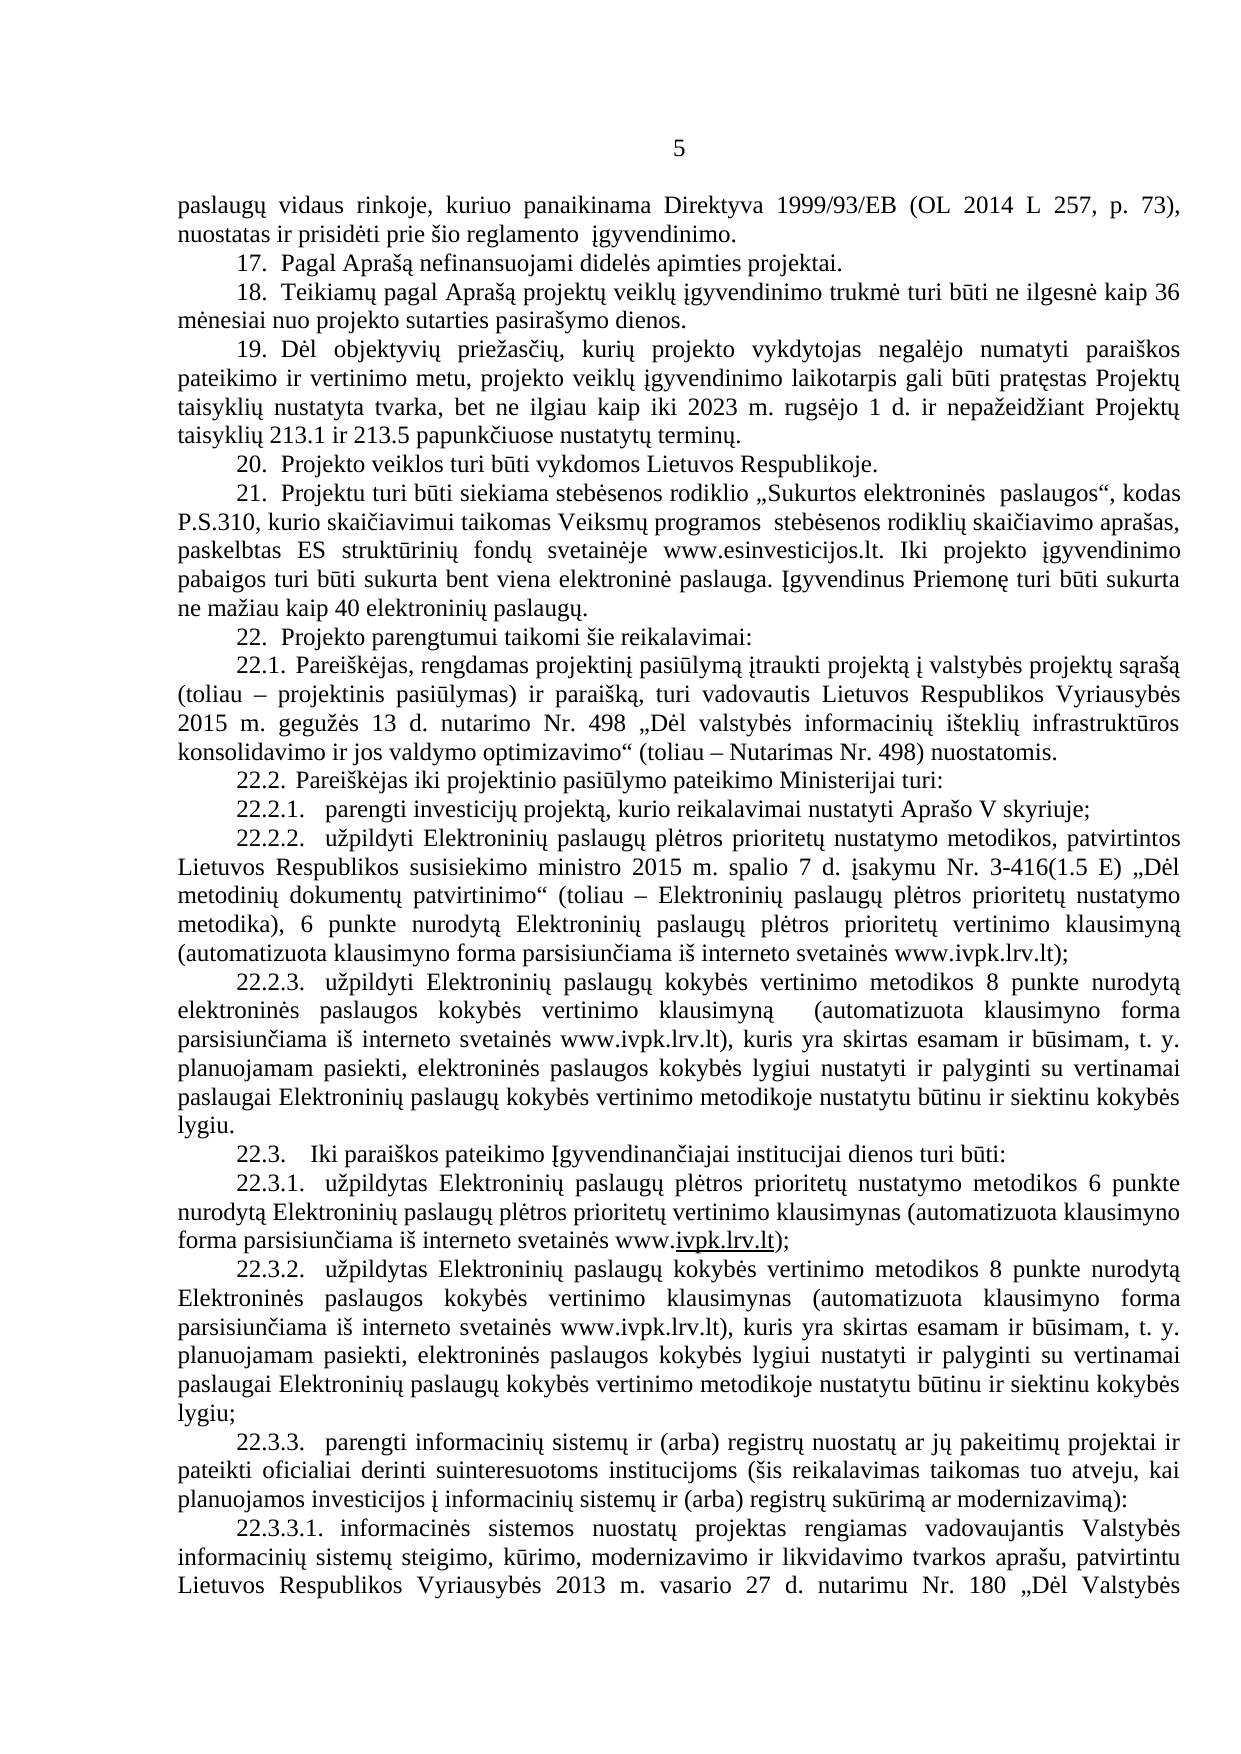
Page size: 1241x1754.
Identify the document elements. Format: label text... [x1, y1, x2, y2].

text 22.2. Pareiškėjas iki projektinio pasiūlymo pateikimo Ministerijai turi: [177, 765, 1181, 794]
text 17. Pagal Aprašą nefinansuojami didelės apimties projektai. [177, 248, 1181, 277]
text 22.3.2. užpildytas Elektroninių paslaugų kokybės vertinimo metodikos 8 punkte nurodytą Elektroninės paslaugos kokybės vertinimo klausimynas (automatizuota klausimyno forma parsisiunčiama iš interneto svetainės www.ivpk.lrv.lt), kuris yra skirtas esamam ir būsimam, t. y. planuojamam pasiekti, elektroninės paslaugos kokybės lygiui nustatyti ir palyginti su vertinamai paslaugai Elektroninių paslaugų kokybės vertinimo metodikoje nustatytu būtinu ir siektinu kokybės lygiu; [177, 1254, 1181, 1427]
text 22.2.2. užpildyti Elektroninių paslaugų plėtros prioritetų nustatymo metodikos, patvirtintos Lietuvos Respublikos susisiekimo ministro 2015 m. spalio 7 d. įsakymu Nr. 3-416(1.5 E) „Dėl metodinių dokumentų patvirtinimo“ (toliau – Elektroninių paslaugų plėtros prioritetų nustatymo metodika), 6 punkte nurodytą Elektroninių paslaugų plėtros prioritetų vertinimo klausimyną (automatizuota klausimyno forma parsisiunčiama iš interneto svetainės www.ivpk.lrv.lt); [177, 823, 1181, 967]
text 20. Projekto veiklos turi būti vykdomos Lietuvos Respublikoje. [177, 449, 1181, 478]
text 22.3.3.1. informacinės sistemos nuostatų projektas rengiamas vadovaujantis Valstybės informacinių sistemų steigimo, kūrimo, modernizavimo ir likvidavimo tvarkos aprašu, patvirtintu Lietuvos Respublikos Vyriausybės 2013 m. vasario 27 d. nutarimu Nr. 180 „Dėl Valstybės [177, 1513, 1181, 1599]
text 19. Dėl objektyvių priežasčių, kurių projekto vykdytojas negalėjo numatyti paraiškos pateikimo ir vertinimo metu, projekto veiklų įgyvendinimo laikotarpis gali būti pratęstas Projektų taisyklių nustatyta tvarka, bet ne ilgiau kaip iki 2023 m. rugsėjo 1 d. ir nepažeidžiant Projektų taisyklių 213.1 ir 213.5 papunkčiuose nustatytų terminų. [177, 334, 1181, 449]
text 22. Projekto parengtumui taikomi šie reikalavimai: [177, 622, 1181, 650]
text 22.2.3. užpildyti Elektroninių paslaugų kokybės vertinimo metodikos 8 punkte nurodytą elektroninės paslaugos kokybės vertinimo klausimyną (automatizuota klausimyno forma parsisiunčiama iš interneto svetainės www.ivpk.lrv.lt), kuris yra skirtas esamam ir būsimam, t. y. planuojamam pasiekti, elektroninės paslaugos kokybės lygiui nustatyti ir palyginti su vertinamai paslaugai Elektroninių paslaugų kokybės vertinimo metodikoje nustatytu būtinu ir siektinu kokybės lygiu. [177, 967, 1181, 1139]
text 22.1. Pareiškėjas, rengdamas projektinį pasiūlymą įtraukti projektą į valstybės projektų sąrašą (toliau – projektinis pasiūlymas) ir paraišką, turi vadovautis Lietuvos Respublikos Vyriausybės 2015 m. gegužės 13 d. nutarimo Nr. 498 „Dėl valstybės informacinių išteklių infrastruktūros konsolidavimo ir jos valdymo optimizavimo“ (toliau – Nutarimas Nr. 498) nuostatomis. [177, 650, 1181, 765]
text 21. Projektu turi būti siekiama stebėsenos rodiklio „Sukurtos elektroninės paslaugos“, kodas P.S.310, kurio skaičiavimui taikomas Veiksmų programos stebėsenos rodiklių skaičiavimo aprašas, paskelbtas ES struktūrinių fondų svetainėje www.esinvesticijos.lt. Iki projekto įgyvendinimo pabaigos turi būti sukurta bent viena elektroninė paslauga. Įgyvendinus Priemonę turi būti sukurta ne mažiau kaip 40 elektroninių paslaugų. [177, 478, 1181, 622]
text paslaugų vidaus rinkoje, kuriuo panaikinama Direktyva 1999/93/EB (OL 2014 L 257, p. 73), nuostatas ir prisidėti prie šio reglamento įgyvendinimo. [177, 190, 1181, 248]
text 22.3.1. užpildytas Elektroninių paslaugų plėtros prioritetų nustatymo metodikos 6 punkte nurodytą Elektroninių paslaugų plėtros prioritetų vertinimo klausimynas (automatizuota klausimyno forma parsisiunčiama iš interneto svetainės www.ivpk.lrv.lt); [177, 1168, 1181, 1254]
text 22.3.3. parengti informacinių sistemų ir (arba) registrų nuostatų ar jų pakeitimų projektai ir pateikti oficialiai derinti suinteresuotoms institucijoms (šis reikalavimas taikomas tuo atveju, kai planuojamos investicijos į informacinių sistemų ir (arba) registrų sukūrimą ar modernizavimą): [177, 1427, 1181, 1513]
text 22.3. Iki paraiškos pateikimo Įgyvendinančiajai institucijai dienos turi būti: [177, 1139, 1181, 1168]
text 18. Teikiamų pagal Aprašą projektų veiklų įgyvendinimo trukmė turi būti ne ilgesnė kaip 36 mėnesiai nuo projekto sutarties pasirašymo dienos. [177, 277, 1181, 334]
text 22.2.1. parengti investicijų projektą, kurio reikalavimai nustatyti Aprašo V skyriuje; [177, 794, 1181, 823]
